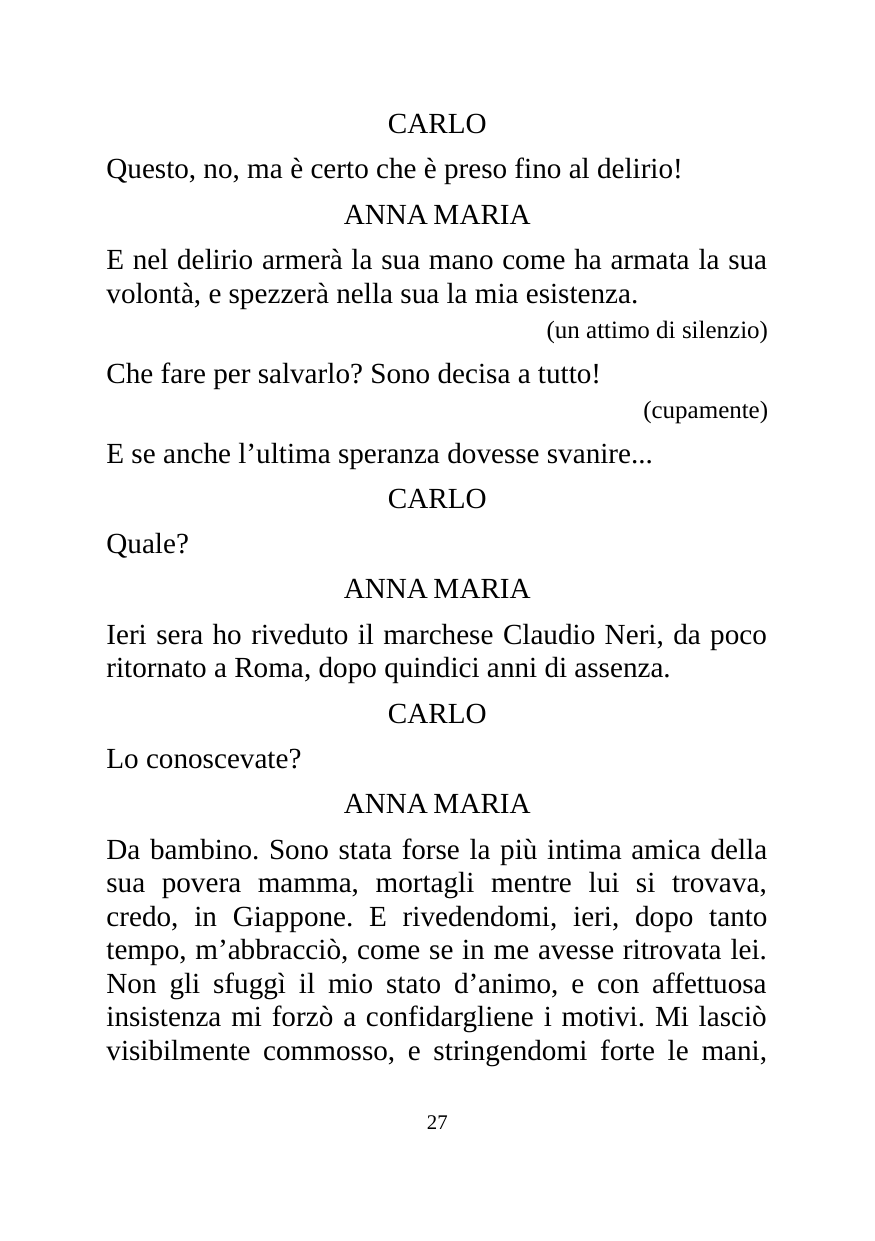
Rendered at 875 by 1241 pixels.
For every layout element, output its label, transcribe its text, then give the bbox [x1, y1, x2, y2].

text Lo conoscevate? [106, 741, 768, 775]
text E se anche l’ultima speranza dovesse svanire... [106, 436, 768, 469]
text Quale? [106, 526, 768, 560]
text Ieri sera ho riveduto il marchese Claudio Neri, da poco ritornato a Roma, dopo quindici anni di assenza. [106, 617, 768, 684]
text Che fare per salvarlo? Sono decisa a tutto! [106, 356, 768, 389]
text Questo, no, ma è certo che è preso fino al delirio! [106, 152, 768, 185]
text E nel delirio armerà la sua mano come ha armata la sua volontà, e spezzerà nella sua la mia esistenza. [106, 242, 768, 309]
text ANNA MARIA [106, 197, 768, 230]
text ANNA MARIA [106, 786, 768, 820]
text CARLO [106, 106, 768, 140]
text CARLO [106, 481, 768, 514]
text Da bambino. Sono stata forse la più intima amica della sua povera mamma, mortagli mentre lui si trovava, credo, in Giappone. E rivedendomi, ieri, dopo tanto tempo, m’abbracciò, come se in me avesse ritrovata lei. Non gli sfuggì il mio stato d’animo, e con affettuosa insistenza mi forzò a confidargliene i motivi. Mi lasciò visibilmente commosso, e stringendomi forte le mani, [106, 832, 768, 1067]
text (un attimo di silenzio) [106, 315, 768, 344]
text (cupamente) [106, 395, 768, 424]
text CARLO [106, 696, 768, 729]
text ANNA MARIA [106, 572, 768, 605]
